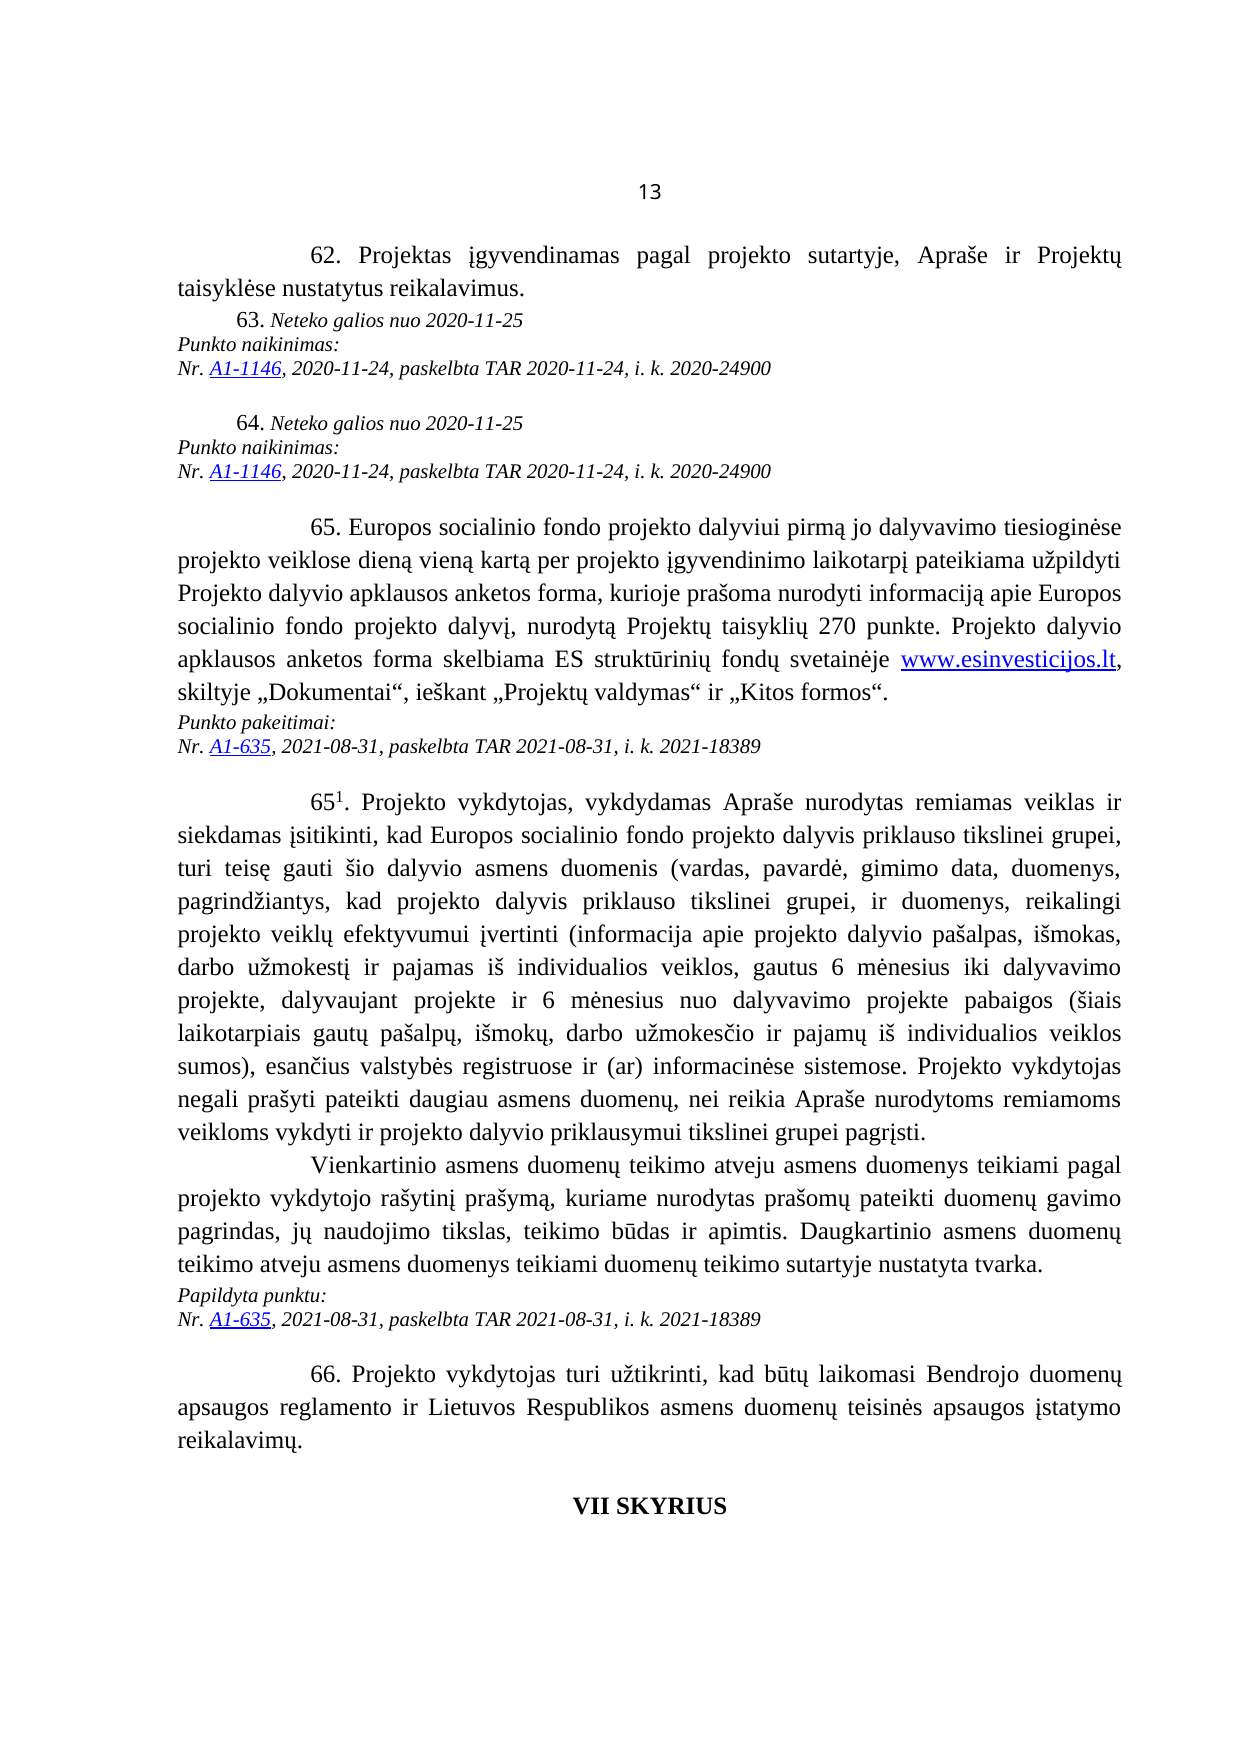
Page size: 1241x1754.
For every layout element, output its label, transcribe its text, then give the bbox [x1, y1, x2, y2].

text VII SKYRIUS [177, 1491, 1122, 1520]
text Punkto naikinimas: [177, 332, 1122, 356]
text 65. Europos socialinio fondo projekto dalyviui pirmą jo dalyvavimo tiesioginėse projekto veiklose dieną vieną kartą per projekto įgyvendinimo laikotarpį pateikiama užpildyti Projekto dalyvio apklausos anketos forma, kurioje prašoma nurodyti informaciją apie Europos socialinio fondo projekto dalyvį, nurodytą Projektų taisyklių 270 punkte. Projekto dalyvio apklausos anketos forma skelbiama ES struktūrinių fondų svetainėje www.esinvesticijos.lt, skiltyje „Dokumentai“, ieškant „Projektų valdymas“ ir „Kitos formos“. [177, 512, 1122, 706]
text Nr. A1-635, 2021-08-31, paskelbta TAR 2021-08-31, i. k. 2021-18389 [177, 1307, 1122, 1331]
text 651. Projekto vykdytojas, vykdydamas Apraše nurodytas remiamas veiklas ir siekdamas įsitikinti, kad Europos socialinio fondo projekto dalyvis priklauso tikslinei grupei, turi teisę gauti šio dalyvio asmens duomenis (vardas, pavardė, gimimo data, duomenys, pagrindžiantys, kad projekto dalyvis priklauso tikslinei grupei, ir duomenys, reikalingi projekto veiklų efektyvumui įvertinti (informacija apie projekto dalyvio pašalpas, išmokas, darbo užmokestį ir pajamas iš individualios veiklos, gautus 6 mėnesius iki dalyvavimo projekte, dalyvaujant projekte ir 6 mėnesius nuo dalyvavimo projekte pabaigos (šiais laikotarpiais gautų pašalpų, išmokų, darbo užmokesčio ir pajamų iš individualios veiklos sumos), esančius valstybės registruose ir (ar) informacinėse sistemose. Projekto vykdytojas negali prašyti pateikti daugiau asmens duomenų, nei reikia Apraše nurodytoms remiamoms veikloms vykdyti ir projekto dalyvio priklausymui tikslinei grupei pagrįsti. [177, 787, 1122, 1146]
text Punkto naikinimas: [177, 435, 1122, 459]
text 64. Neteko galios nuo 2020-11-25 [177, 409, 1122, 435]
text Papildyta punktu: [177, 1282, 1122, 1307]
text Nr. A1-1146, 2020-11-24, paskelbta TAR 2020-11-24, i. k. 2020-24900 [177, 459, 1122, 483]
text 63. Neteko galios nuo 2020-11-25 [177, 306, 1122, 332]
text Nr. A1-635, 2021-08-31, paskelbta TAR 2021-08-31, i. k. 2021-18389 [177, 734, 1122, 758]
text Punkto pakeitimai: [177, 710, 1122, 734]
text Nr. A1-1146, 2020-11-24, paskelbta TAR 2020-11-24, i. k. 2020-24900 [177, 356, 1122, 380]
text Vienkartinio asmens duomenų teikimo atveju asmens duomenys teikiami pagal projekto vykdytojo rašytinį prašymą, kuriame nurodytas prašomų pateikti duomenų gavimo pagrindas, jų naudojimo tikslas, teikimo būdas ir apimtis. Daugkartinio asmens duomenų teikimo atveju asmens duomenys teikiami duomenų teikimo sutartyje nustatyta tvarka. [177, 1150, 1122, 1278]
text 62. Projektas įgyvendinamas pagal projekto sutartyje, Apraše ir Projektų taisyklėse nustatytus reikalavimus. [177, 240, 1122, 301]
text 66. Projekto vykdytojas turi užtikrinti, kad būtų laikomasi Bendrojo duomenų apsaugos reglamento ir Lietuvos Respublikos asmens duomenų teisinės apsaugos įstatymo reikalavimų. [177, 1359, 1122, 1454]
